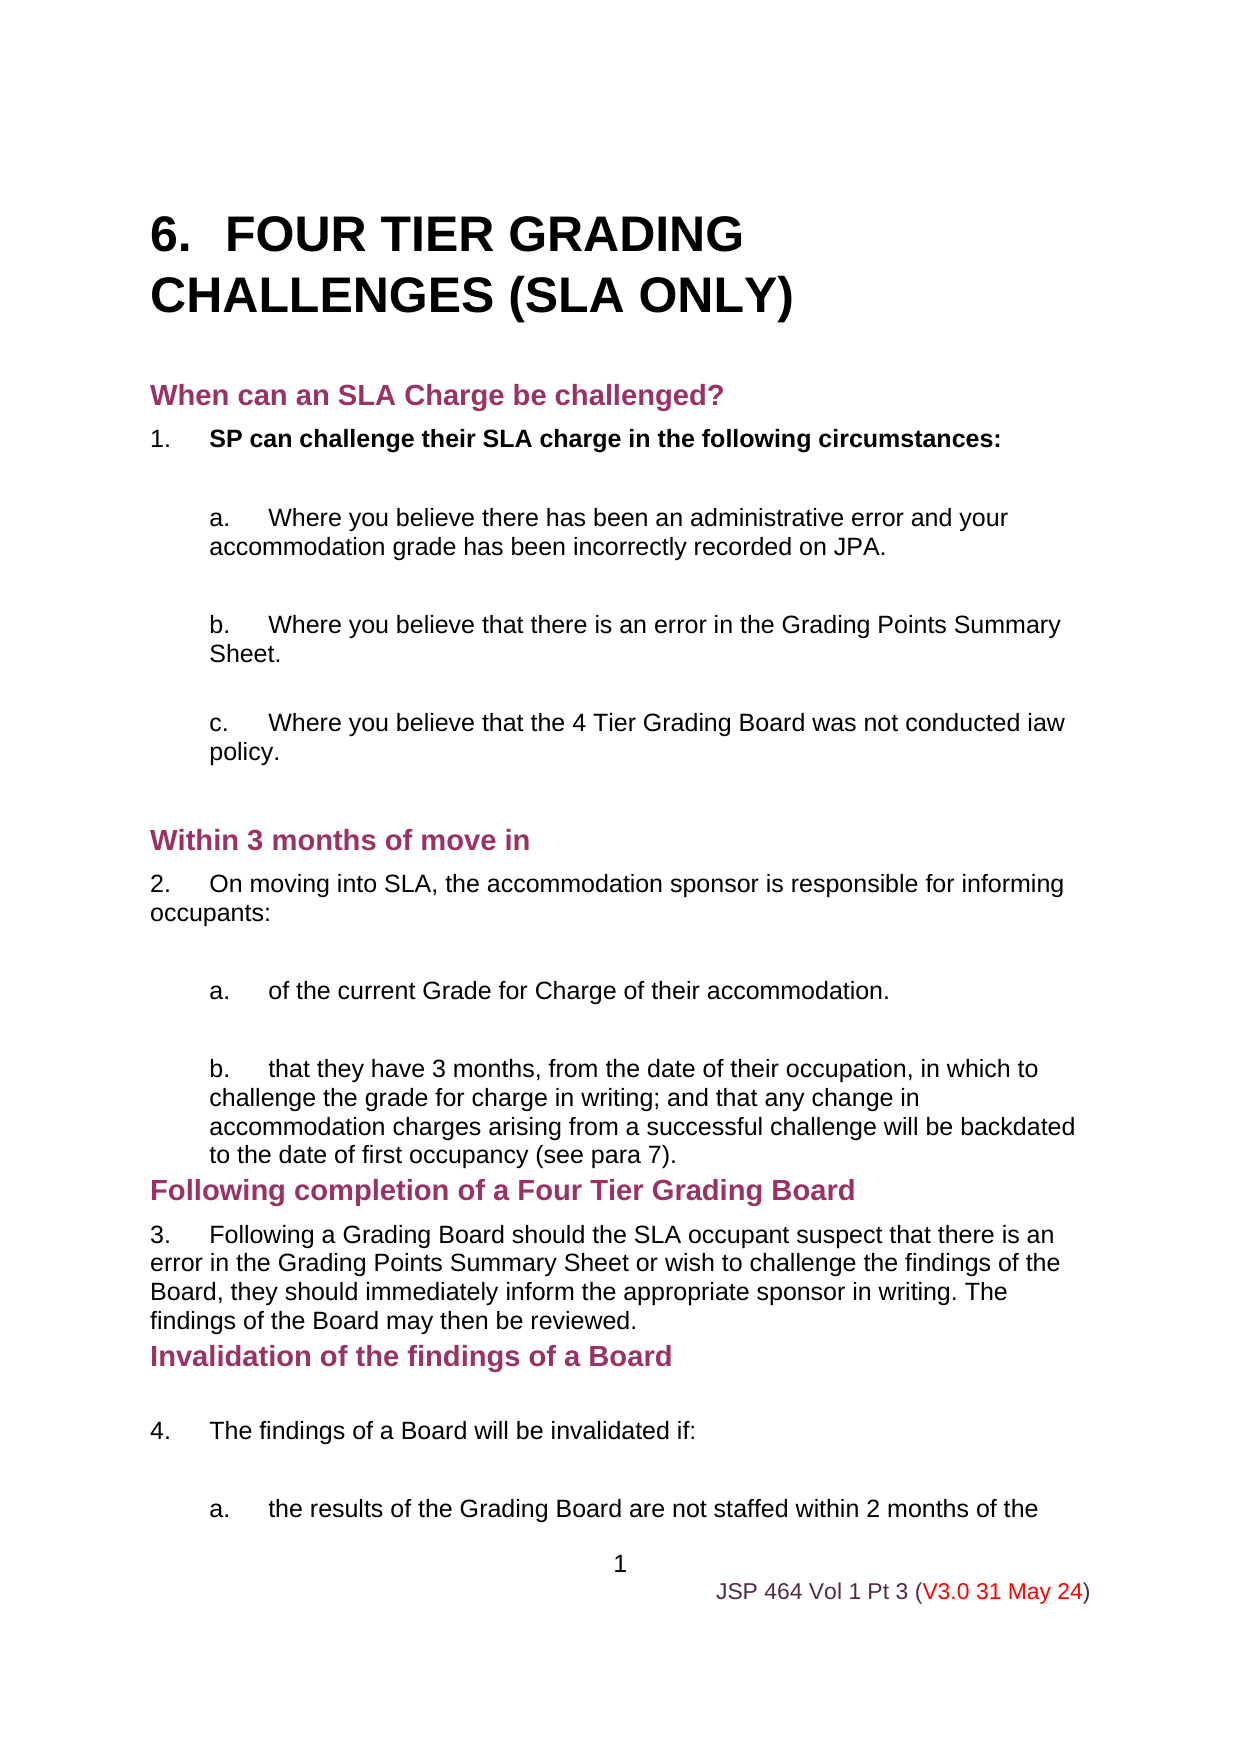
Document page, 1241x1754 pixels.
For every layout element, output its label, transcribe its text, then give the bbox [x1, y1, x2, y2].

list SP can challenge their SLA charge in the following circumstances: [150, 424, 1090, 453]
subtitle Following completion of a Four Tier Grading Board [150, 1173, 1090, 1207]
list that they have 3 months, from the date of their occupation, in which to challenge the grade for charge in writing; and that any change in accommodation charges arising from a successful challenge will be backdated to the date of first occupancy (see para 7). [209, 1054, 1090, 1169]
list Where you believe there has been an administrative error and your accommodation grade has been incorrectly recorded on JPA. [209, 503, 1090, 560]
list Where you believe that the 4 Tier Grading Board was not conducted iaw policy. [209, 708, 1090, 766]
list the results of the Grading Board are not staffed within 2 months of the [209, 1494, 1090, 1523]
subtitle Invalidation of the findings of a Board [150, 1339, 1090, 1372]
subtitle FOUR TIER GRADING CHALLENGES (SLA ONLY) [150, 204, 1090, 323]
subtitle When can an SLA Charge be challenged? [150, 378, 1090, 412]
list Where you believe that there is an error in the Grading Points Summary Sheet. [209, 610, 1090, 667]
list of the current Grade for Charge of their accommodation. [209, 976, 1090, 1005]
list The findings of a Board will be invalidated if: [150, 1416, 1090, 1444]
subtitle Within 3 months of move in [150, 823, 1090, 856]
list Following a Grading Board should the SLA occupant suspect that there is an error in the Grading Points Summary Sheet or wish to challenge the findings of the Board, they should immediately inform the appropriate sponsor in writing. The findings of the Board may then be reviewed. [150, 1220, 1090, 1335]
list On moving into SLA, the accommodation sponsor is responsible for informing occupants: [150, 869, 1090, 926]
